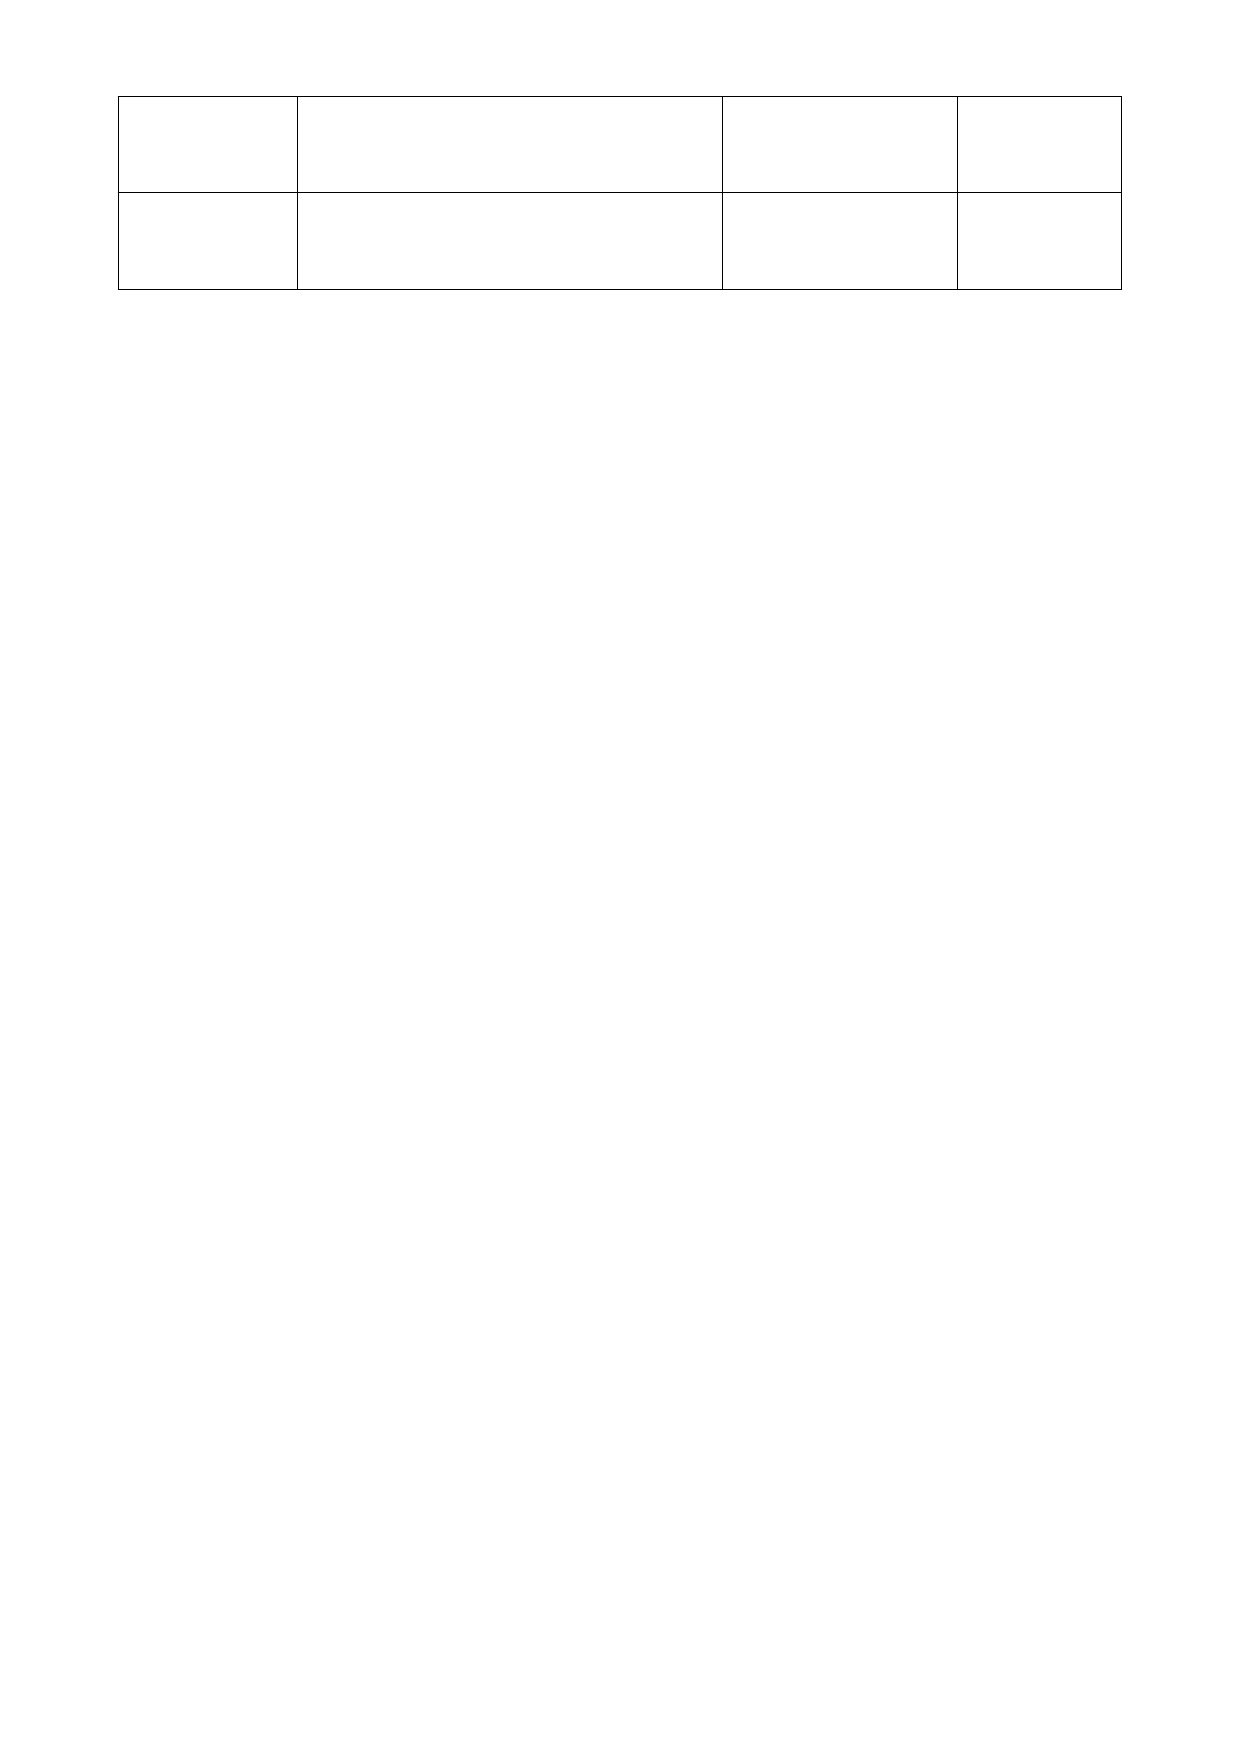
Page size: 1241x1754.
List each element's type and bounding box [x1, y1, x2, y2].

table_cell [958, 193, 1121, 289]
table_cell [119, 193, 297, 289]
table_cell [723, 97, 957, 192]
table_cell [119, 97, 297, 192]
table_cell [723, 193, 957, 289]
table_cell [298, 97, 722, 192]
table_cell [298, 193, 722, 289]
table_cell [958, 97, 1121, 192]
